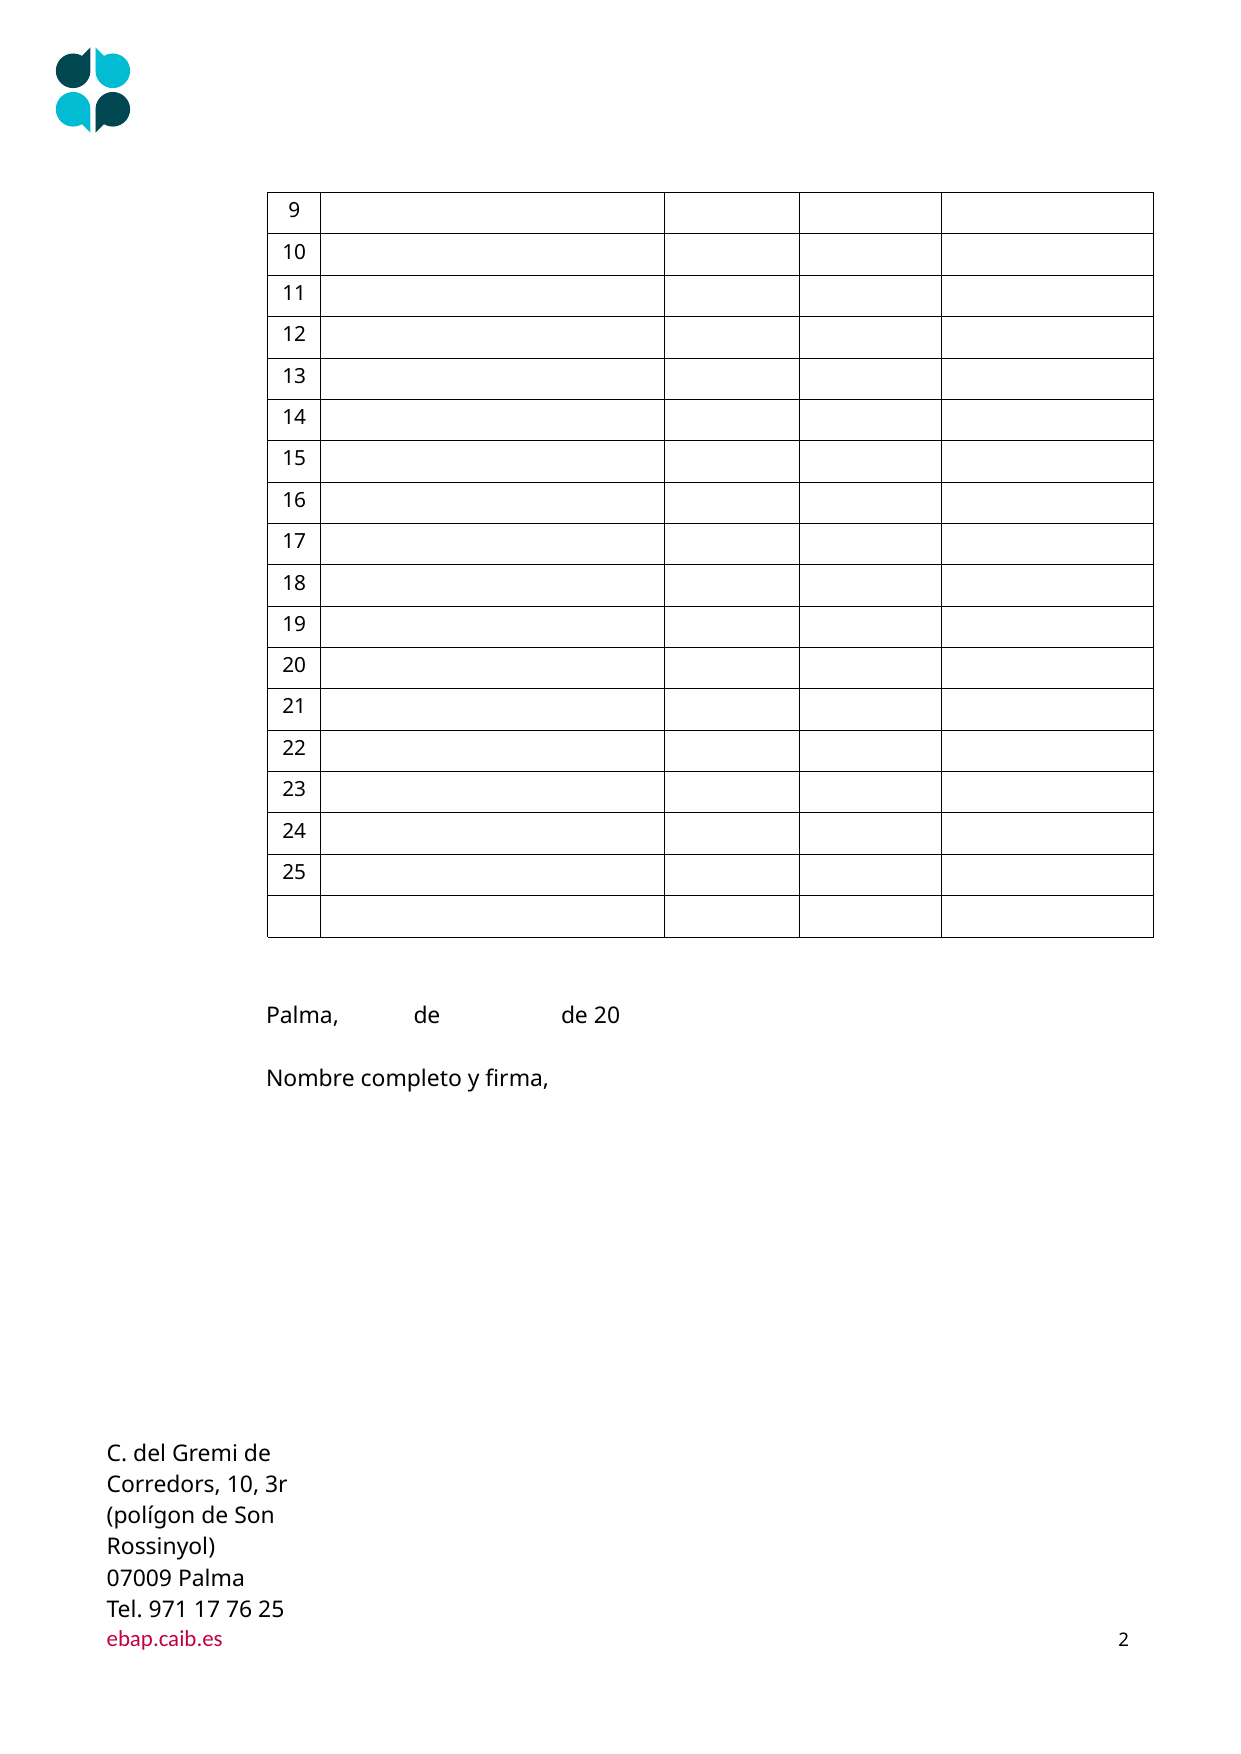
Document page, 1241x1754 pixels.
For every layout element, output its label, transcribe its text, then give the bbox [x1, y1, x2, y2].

table_cell [321, 317, 664, 357]
table_cell 23 [268, 772, 320, 812]
table_cell [665, 400, 799, 440]
table_cell [665, 441, 799, 481]
table_cell [942, 565, 1153, 606]
table_cell [665, 565, 799, 606]
table_cell [800, 483, 941, 523]
table_cell [942, 359, 1153, 399]
text Nombre completo y firma, [266, 1062, 1152, 1093]
table_cell [268, 896, 320, 936]
table_cell [942, 689, 1153, 729]
table_cell [321, 648, 664, 688]
text Palma, de de 20 [266, 999, 1152, 1031]
table_cell [800, 400, 941, 440]
table_cell [800, 648, 941, 688]
table_cell [800, 565, 941, 606]
table_cell [665, 772, 799, 812]
table_cell [942, 607, 1153, 647]
table_cell [942, 896, 1153, 936]
table_cell [942, 731, 1153, 771]
table_cell [800, 731, 941, 771]
table_cell [665, 689, 799, 729]
table_cell 19 [268, 607, 320, 647]
table_cell [800, 607, 941, 647]
table_cell [321, 689, 664, 729]
table_cell [665, 731, 799, 771]
table_cell [321, 813, 664, 854]
table_cell [800, 359, 941, 399]
table_cell [665, 359, 799, 399]
table_cell [321, 359, 664, 399]
table_cell 20 [268, 648, 320, 688]
table_cell [942, 524, 1153, 564]
table_cell [942, 813, 1153, 854]
table_cell [665, 813, 799, 854]
table_cell [942, 276, 1153, 316]
table_cell [321, 234, 664, 275]
table_cell 18 [268, 565, 320, 606]
table_cell 21 [268, 689, 320, 729]
table_cell [321, 731, 664, 771]
table_cell [321, 565, 664, 606]
table_cell [942, 193, 1153, 233]
table_cell [800, 772, 941, 812]
table_cell 14 [268, 400, 320, 440]
table_cell [942, 772, 1153, 812]
table_cell [665, 317, 799, 357]
table_cell [321, 855, 664, 895]
table_cell 25 [268, 855, 320, 895]
picture [39, 36, 147, 144]
table_cell [665, 193, 799, 233]
table_cell 17 [268, 524, 320, 564]
table_cell [665, 648, 799, 688]
table_cell [800, 689, 941, 729]
table_cell [942, 648, 1153, 688]
table_cell 10 [268, 234, 320, 275]
table_cell [942, 483, 1153, 523]
table_cell 15 [268, 441, 320, 481]
table_cell 22 [268, 731, 320, 771]
table_cell [321, 607, 664, 647]
table_cell [321, 772, 664, 812]
table_cell [800, 441, 941, 481]
table_cell 12 [268, 317, 320, 357]
table_cell [321, 896, 664, 936]
table_cell [942, 234, 1153, 275]
table_cell [800, 524, 941, 564]
table_cell [665, 276, 799, 316]
table_cell [800, 855, 941, 895]
table_cell [321, 524, 664, 564]
table_cell 16 [268, 483, 320, 523]
table_cell [321, 193, 664, 233]
table_cell [665, 607, 799, 647]
table_cell 11 [268, 276, 320, 316]
table_cell [665, 524, 799, 564]
table_cell [800, 193, 941, 233]
table_cell [665, 234, 799, 275]
table_cell [942, 317, 1153, 357]
table_cell 13 [268, 359, 320, 399]
table_cell [321, 441, 664, 481]
table_cell [321, 400, 664, 440]
table_cell [942, 441, 1153, 481]
table_cell 24 [268, 813, 320, 854]
table_cell [942, 400, 1153, 440]
table_cell [800, 276, 941, 316]
table_cell [800, 896, 941, 936]
table_cell [800, 234, 941, 275]
table_cell [800, 317, 941, 357]
table_cell [321, 276, 664, 316]
table_cell [665, 483, 799, 523]
table_cell 9 [268, 193, 320, 233]
table_cell [321, 483, 664, 523]
table_cell [942, 855, 1153, 895]
table_cell [800, 813, 941, 854]
table_cell [665, 896, 799, 936]
table_cell [665, 855, 799, 895]
